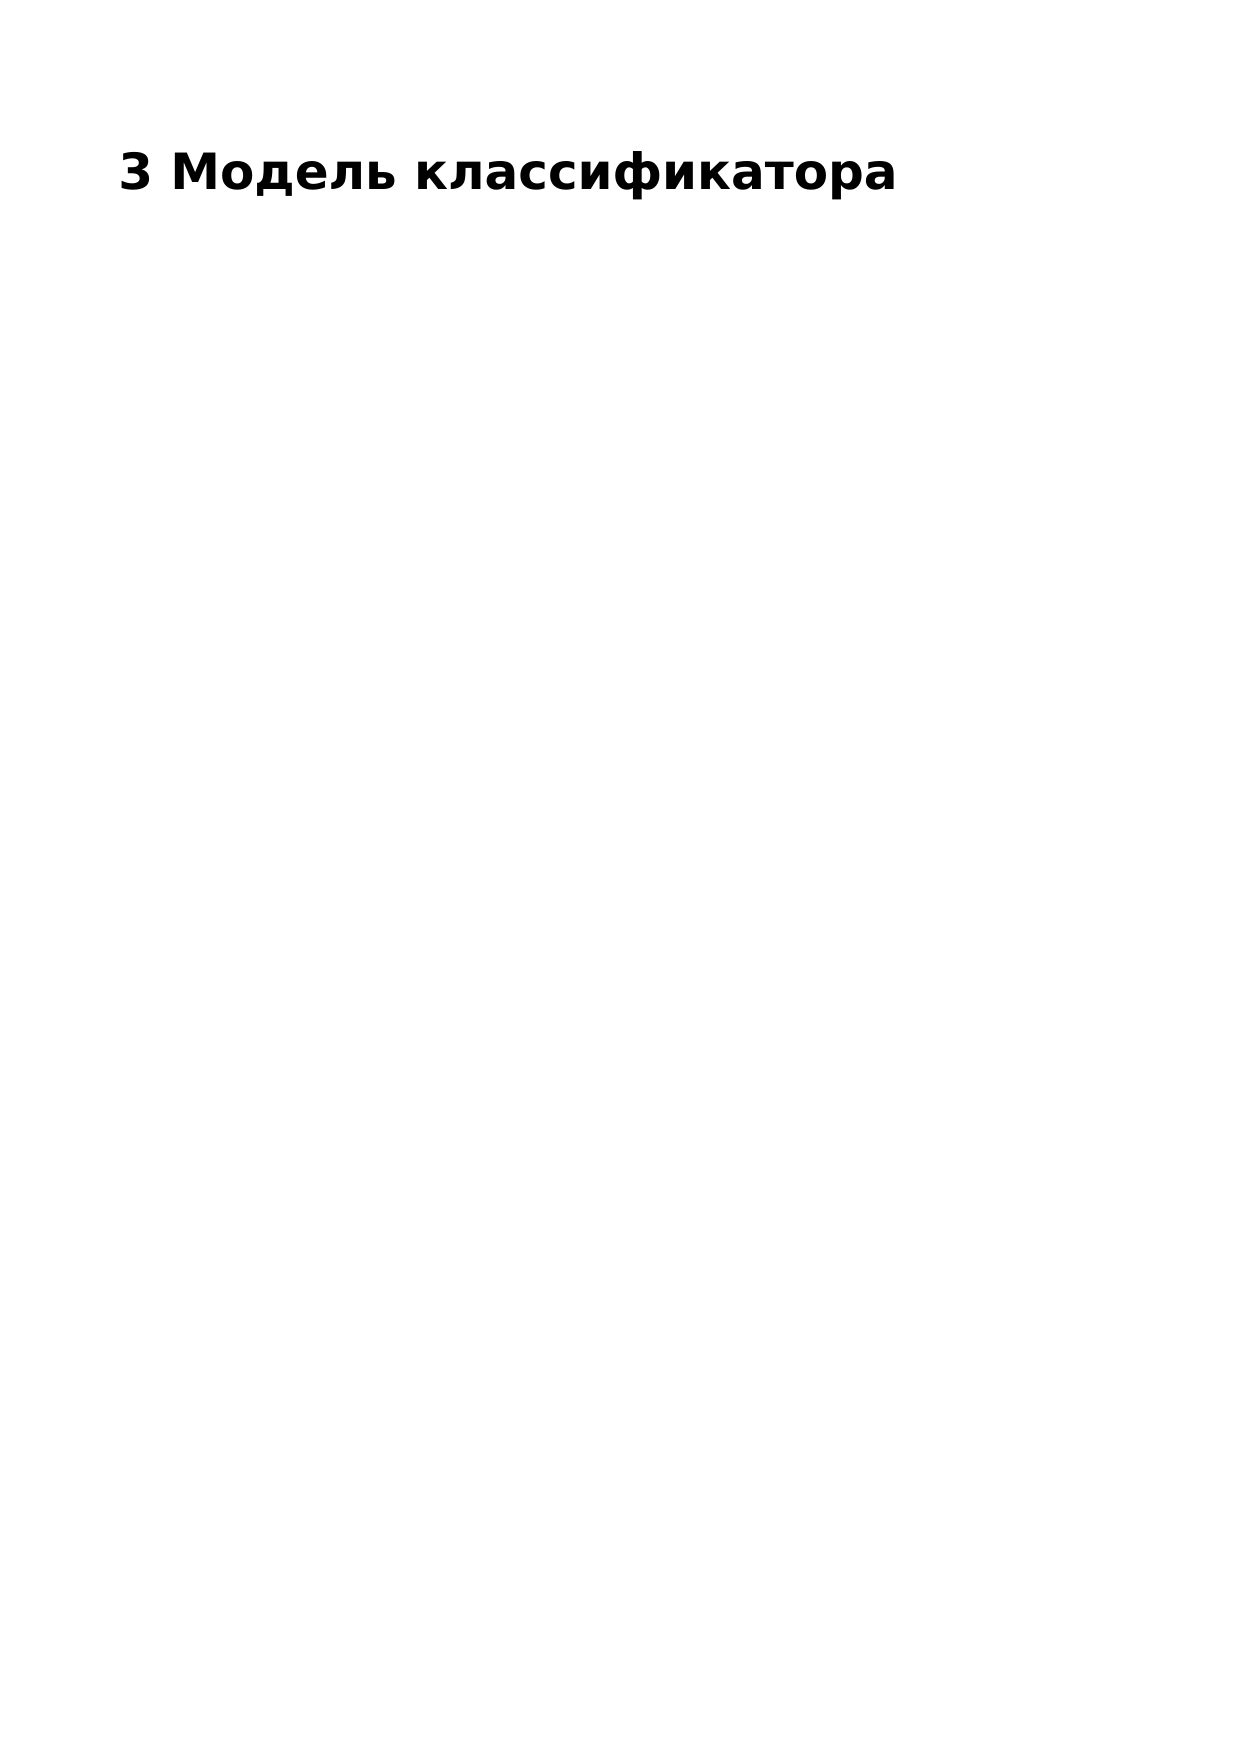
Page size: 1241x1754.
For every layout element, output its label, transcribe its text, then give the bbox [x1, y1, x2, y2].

subtitle 3 Модель классификатора [118, 143, 1122, 201]
